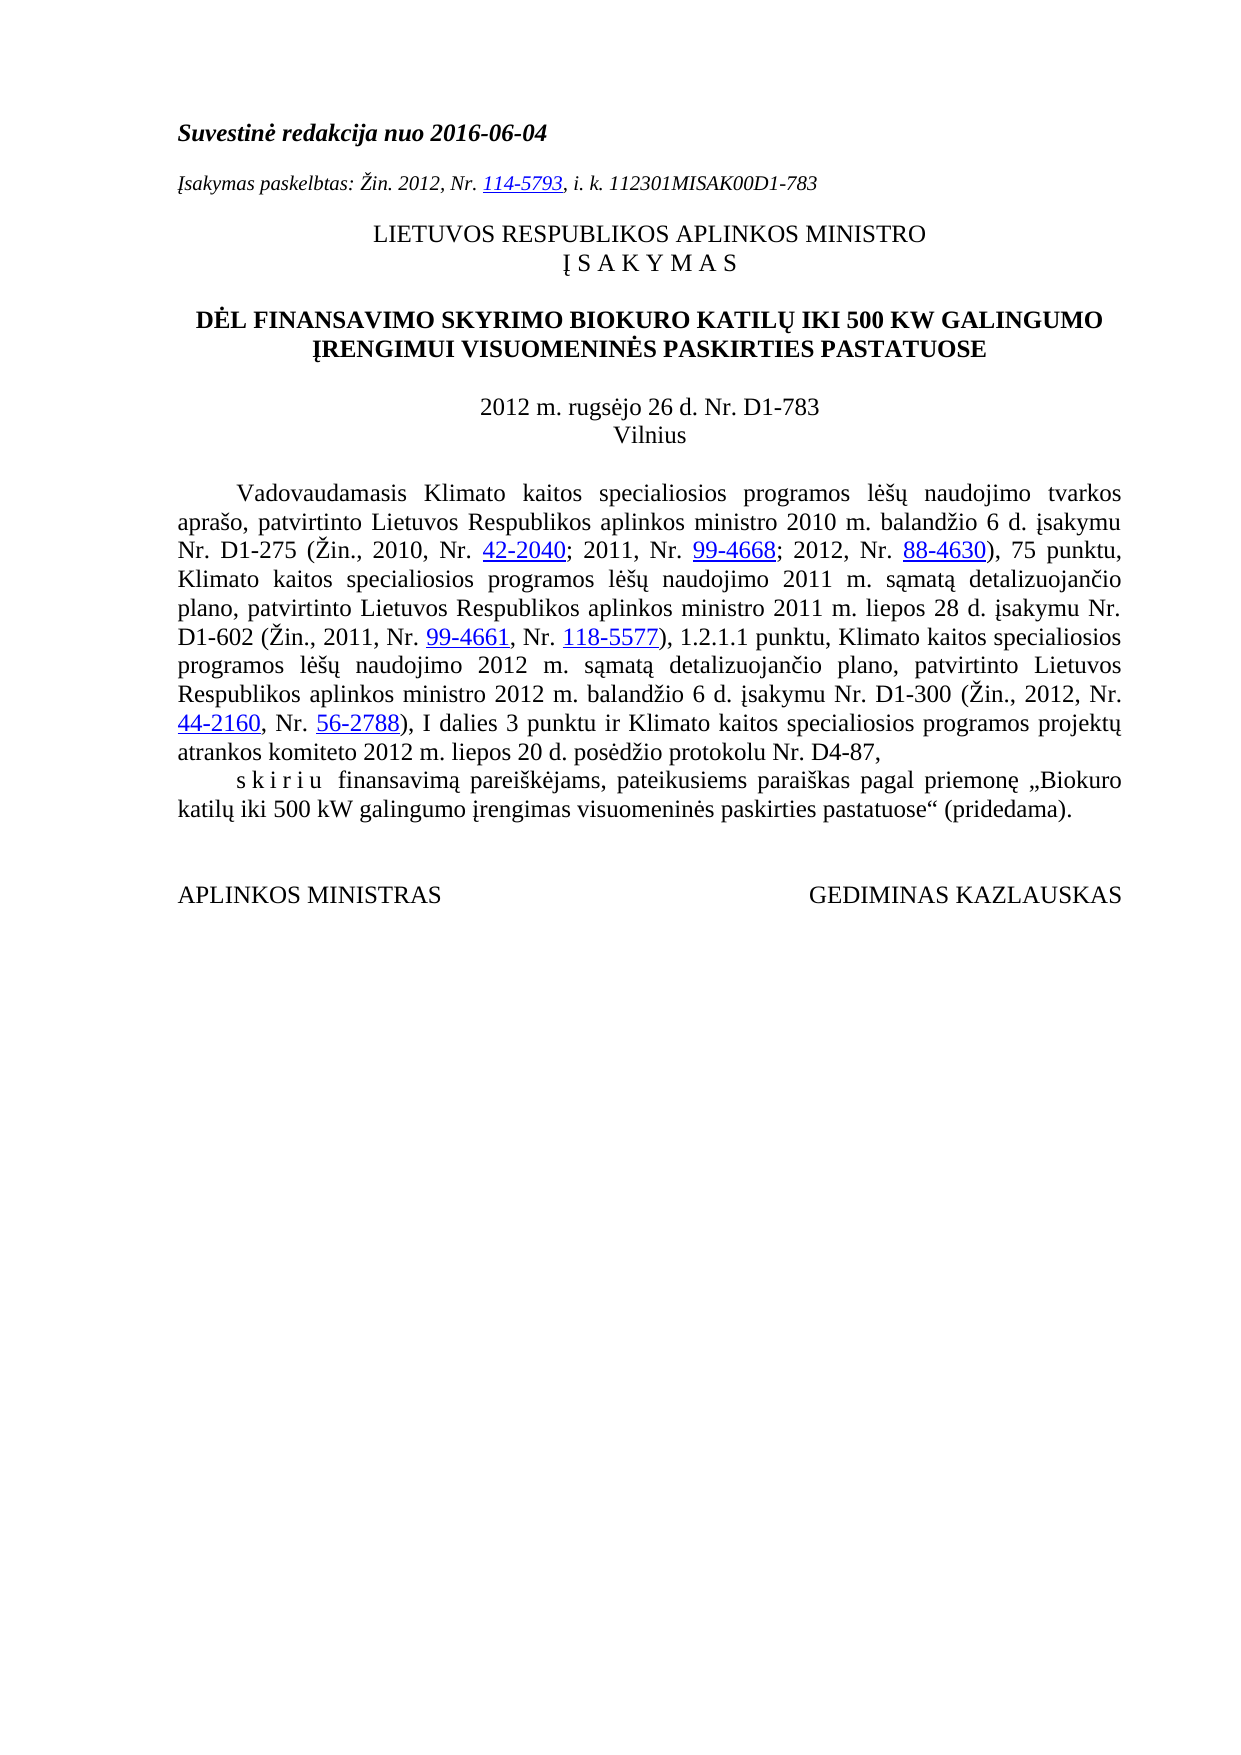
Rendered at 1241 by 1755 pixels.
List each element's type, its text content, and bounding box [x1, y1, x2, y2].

text 2012 m. rugsėjo 26 d. Nr. D1-783 [177, 392, 1122, 420]
text Aplinkos ministras Gediminas Kazlauskas [177, 880, 1122, 909]
text Vilnius [177, 420, 1122, 449]
text Suvestinė redakcija nuo 2016-06-04 [177, 118, 1122, 147]
text Vadovaudamasis Klimato kaitos specialiosios programos lėšų naudojimo tvarkos aprašo, patvirtinto Lietuvos Respublikos aplinkos ministro 2010 m. balandžio 6 d. įsakymu Nr. D1-275 (Žin., 2010, Nr. 42-2040; 2011, Nr. 99-4668; 2012, Nr. 88-4630), 75 punktu, Klimato kaitos specialiosios programos lėšų naudojimo 2011 m. sąmatą detalizuojančio plano, patvirtinto Lietuvos Respublikos aplinkos ministro 2011 m. liepos 28 d. įsakymu Nr. D1-602 (Žin., 2011, Nr. 99-4661, Nr. 118-5577), 1.2.1.1 punktu, Klimato kaitos specialiosios programos lėšų naudojimo 2012 m. sąmatą detalizuojančio plano, patvirtinto Lietuvos Respublikos aplinkos ministro 2012 m. balandžio 6 d. įsakymu Nr. D1-300 (Žin., 2012, Nr. 44-2160, Nr. 56-2788), I dalies 3 punktu ir Klimato kaitos specialiosios programos projektų atrankos komiteto 2012 m. liepos 20 d. posėdžio protokolu Nr. D4-87, [177, 478, 1122, 765]
text Įsakymas paskelbtas: Žin. 2012, Nr. 114-5793, i. k. 112301MISAK00D1-783 [177, 171, 1122, 195]
text skiriu finansavimą pareiškėjams, pateikusiems paraiškas pagal priemonę „Biokuro katilų iki 500 kW galingumo įrengimas visuomeninės paskirties pastatuose“ (pridedama). [177, 765, 1122, 823]
text DĖL FINANSAVIMO SKYRIMO BIOKURO KATILŲ IKI 500 KW GALINGUMO ĮRENGIMUI VISUOMENINĖS PASKIRTIES PASTATUOSE [177, 305, 1122, 363]
text LIETUVOS RESPUBLIKOS APLINKOS MINISTRO [177, 219, 1122, 248]
text Į S A K Y M A S [177, 248, 1122, 277]
